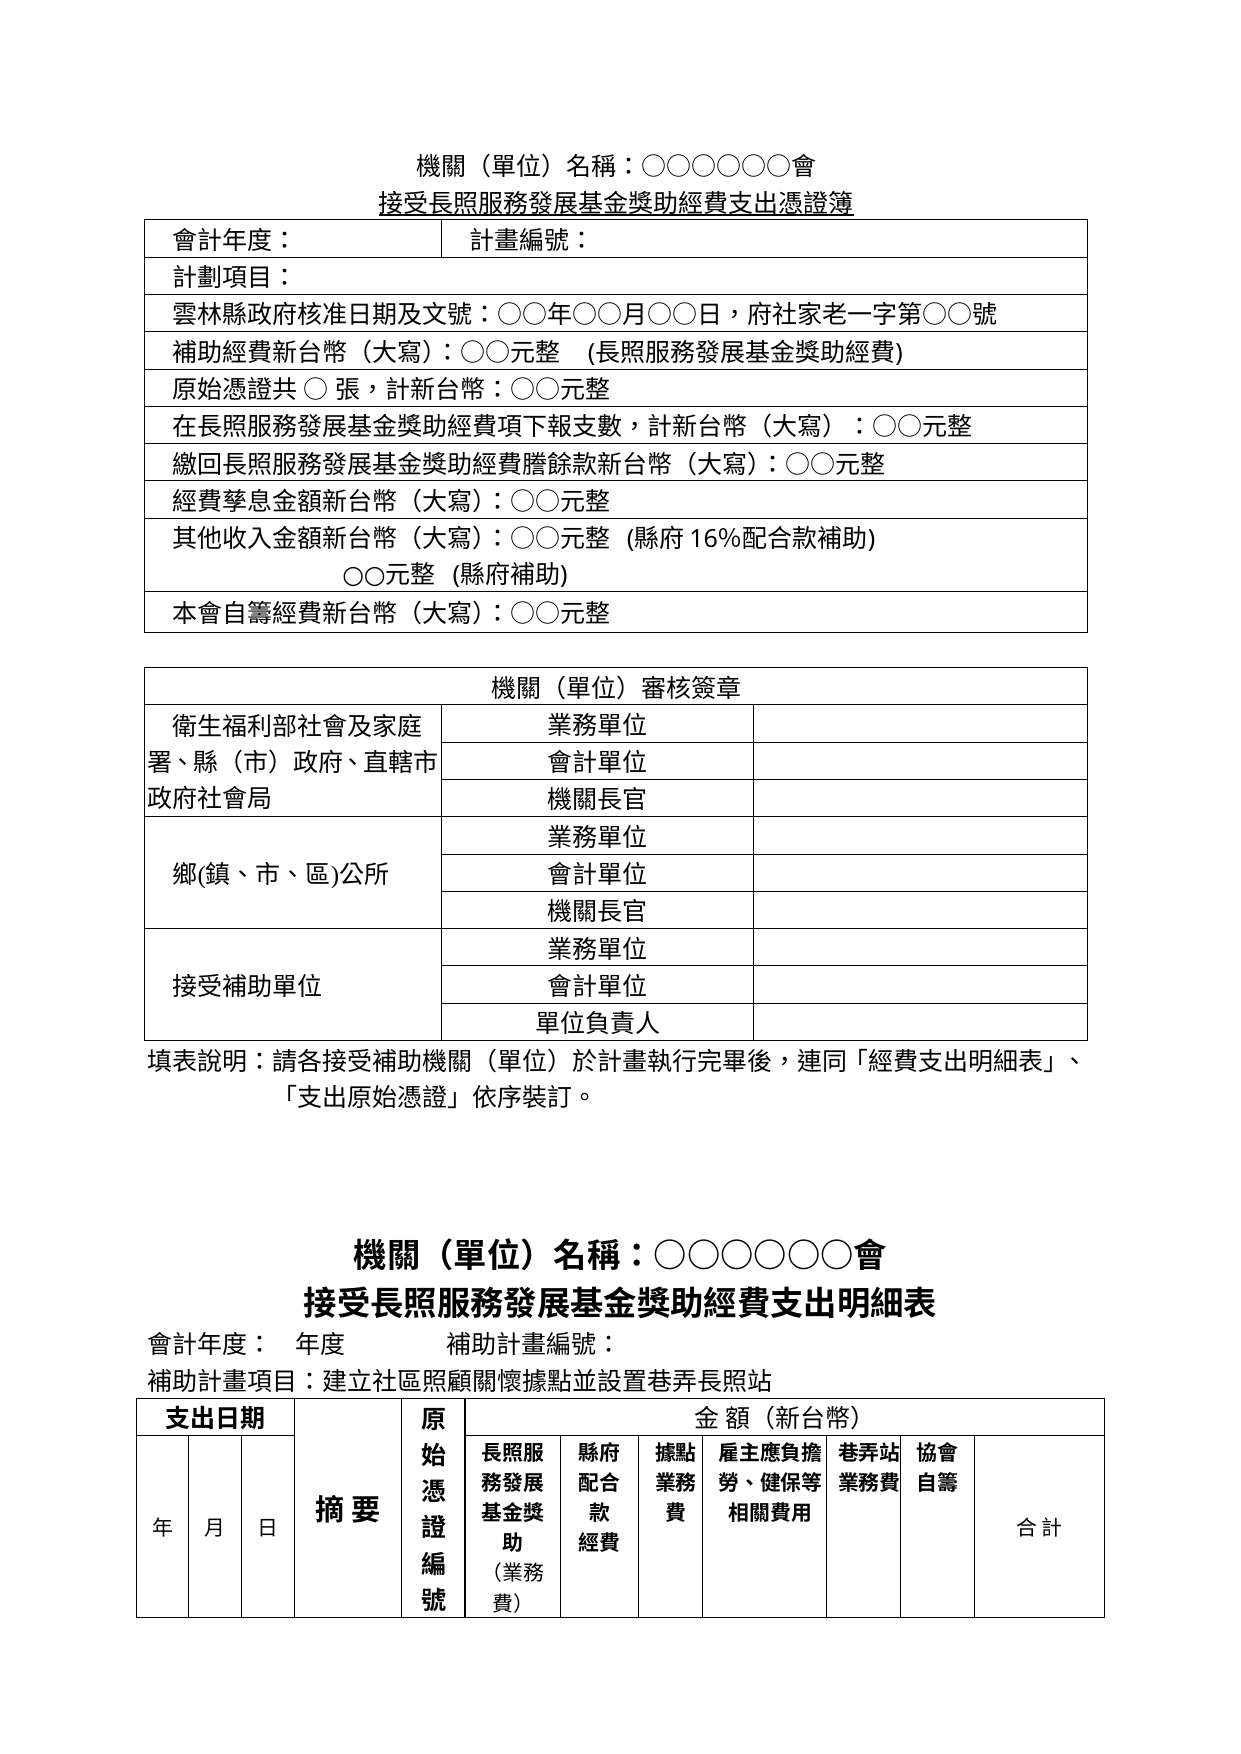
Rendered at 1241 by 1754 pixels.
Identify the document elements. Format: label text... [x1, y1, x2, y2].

table_cell 雲林縣政府核准日期及文號：○○年○○月○○日，府社家老一字第○○號 [145, 295, 1087, 331]
table_cell 經費孳息金額新台幣（大寫）：○○元整 [145, 481, 1087, 518]
table_cell 接受補助單位 [145, 929, 441, 1040]
table_cell [754, 929, 1087, 965]
table_cell [754, 817, 1087, 853]
table_cell 合 計 [975, 1436, 1104, 1617]
table_cell 會計單位 [442, 855, 753, 891]
table_cell [441, 633, 1073, 667]
table_cell 月 [189, 1436, 241, 1617]
table_cell 補助經費新台幣（大寫）：○○元整 (長照服務發展基金獎助經費) [145, 332, 1087, 368]
table_cell 本會自籌經費新台幣（大寫）：○○元整 [145, 592, 1087, 632]
table_cell 日 [242, 1436, 294, 1617]
table_cell [754, 743, 1087, 779]
text 機關（單位）名稱：○○○○○○會 [148, 1228, 1092, 1277]
table_cell 協會 自籌 [901, 1436, 974, 1617]
table_header 金 額（新台幣） [466, 1399, 1104, 1435]
table_cell 縣府配合款 經費 [561, 1436, 638, 1617]
table_cell [1073, 633, 1088, 667]
table_cell 計畫編號： [442, 220, 1087, 257]
table_cell [754, 780, 1087, 816]
table_cell 巷弄站業務費 [827, 1436, 900, 1617]
table_cell 單位負責人 [442, 1004, 753, 1040]
table_cell 填表說明：請各接受補助機關（單位）於計畫執行完畢後，連同「經費支出明細表」、 「支出原始憑證」依序裝訂。 [144, 1041, 1088, 1113]
table_cell 機關（單位）審核簽章 [145, 668, 1087, 704]
table_cell [144, 633, 271, 667]
table_cell [754, 705, 1087, 742]
table_cell [754, 892, 1087, 928]
table_cell 業務單位 [442, 705, 753, 742]
table_cell 會計年度： [145, 220, 441, 257]
table_cell 長照服務發展基金獎助 （業務費） [466, 1436, 560, 1617]
text 接受長照服務發展基金獎助經費支出明細表 [148, 1277, 1092, 1325]
table_cell 衛生福利部社會及家庭署、縣（市）政府、直轄市政府社會局 [145, 705, 441, 816]
table_cell 年 [137, 1436, 188, 1617]
table_cell 繳回長照服務發展基金獎助經費謄餘款新台幣（大寫）：○○元整 [145, 444, 1087, 480]
table_cell 接受長照服務發展基金獎助經費支出憑證簿 [144, 183, 1088, 219]
table_cell 計劃項目： [145, 258, 1087, 294]
table_cell 業務單位 [442, 817, 753, 853]
table_header 原始 憑證 編號 [402, 1399, 464, 1617]
table_cell 業務單位 [442, 929, 753, 965]
table_cell 機關長官 [442, 780, 753, 816]
table_cell 原始憑證共 ○ 張，計新台幣：○○元整 [145, 370, 1087, 406]
table_cell 機關長官 [442, 892, 753, 928]
table_cell [754, 855, 1087, 891]
table_cell 鄉(鎮、市、區)公所 [145, 817, 441, 928]
text 補助計畫項目：建立社區照顧關懷據點並設置巷弄長照站 [148, 1361, 1092, 1397]
table_cell 在長照服務發展基金獎助經費項下報支數，計新台幣（大寫）：○○元整 [145, 407, 1087, 443]
text 會計年度： 年度 補助計畫編號： [148, 1325, 1092, 1361]
table_cell 會計單位 [442, 966, 753, 1003]
table_cell 據點業務費 [639, 1436, 702, 1617]
table_cell [754, 966, 1087, 1003]
table_cell 會計單位 [442, 743, 753, 779]
table_cell 雇主應負擔勞、健保等相關費用 [703, 1436, 826, 1617]
table_cell [754, 1004, 1087, 1040]
table_header 摘 要 [295, 1399, 401, 1617]
table_header 支出日期 [137, 1399, 294, 1435]
table_cell 其他收入金額新台幣（大寫）：○○元整 (縣府16％配合款補助) ○○元整 (縣府補助) [145, 519, 1087, 591]
table_cell [271, 633, 441, 667]
table_header 機關（單位）名稱：○○○○○○會 [144, 147, 1088, 183]
